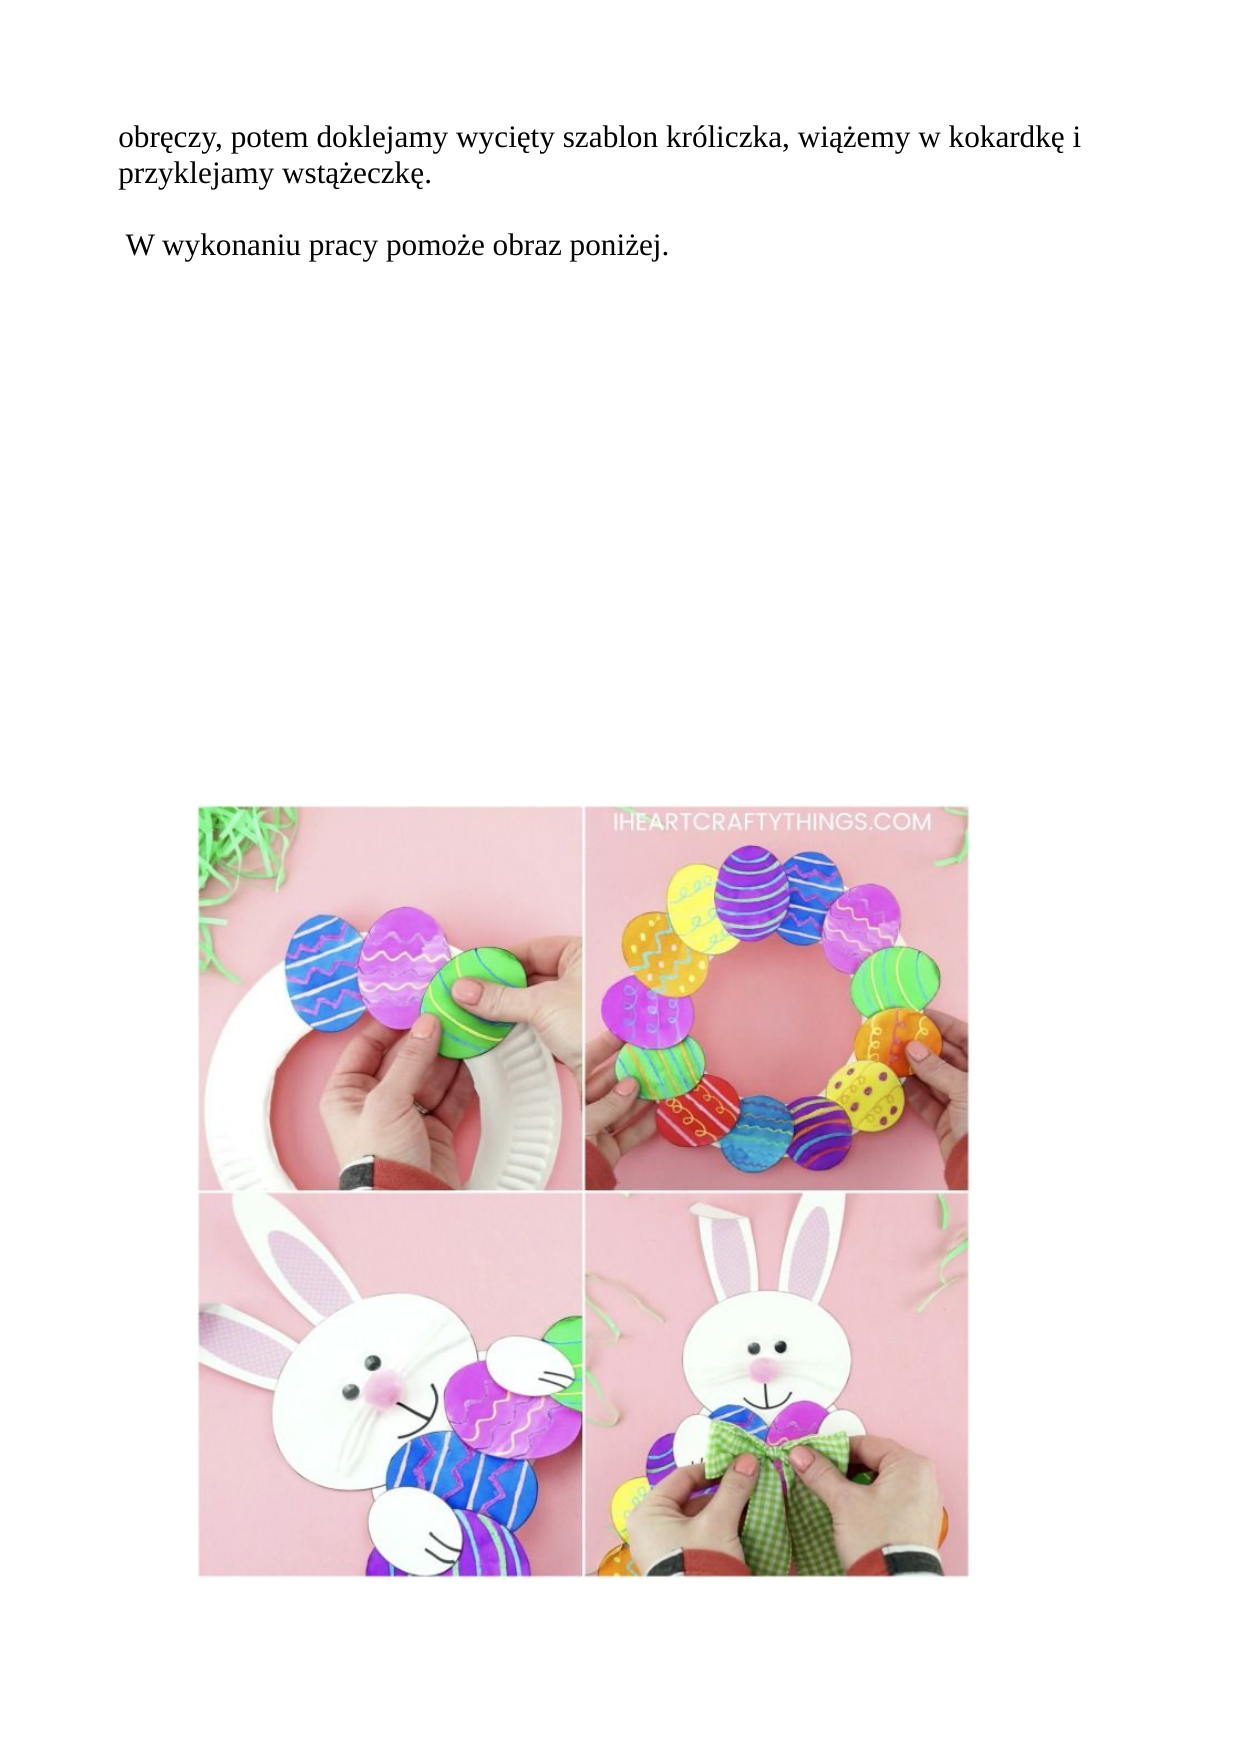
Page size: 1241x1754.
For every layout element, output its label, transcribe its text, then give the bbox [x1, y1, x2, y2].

text obręczy, potem doklejamy wycięty szablon króliczka, wiążemy w kokardkę i przyklejamy wstążeczkę. [118, 118, 1122, 190]
text W wykonaniu pracy pomoże obraz poniżej. [118, 226, 1122, 262]
